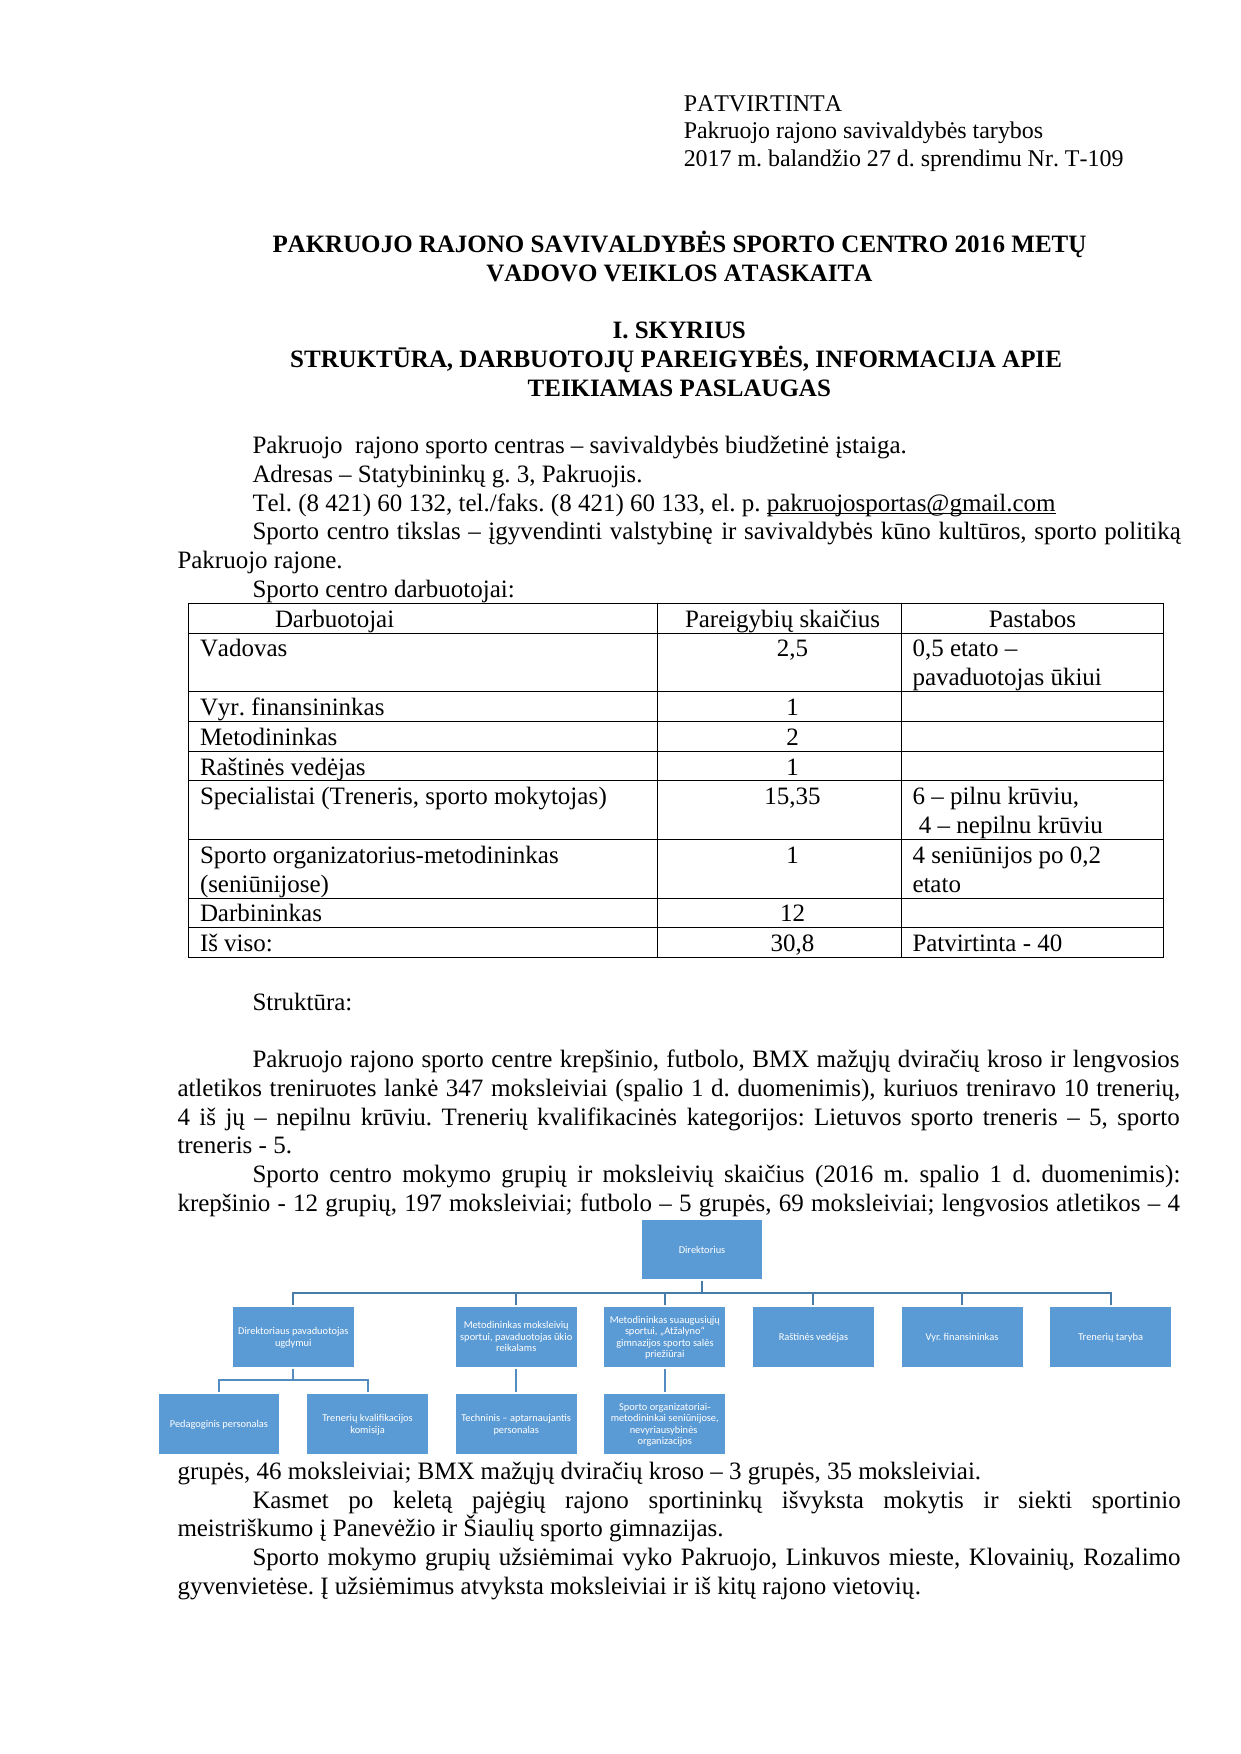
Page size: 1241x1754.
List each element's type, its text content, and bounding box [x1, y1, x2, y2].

table_cell Iš viso: [189, 928, 657, 957]
text 2017 m. balandžio 27 d. sprendimu Nr. T-109 [683, 144, 1181, 171]
table_cell [902, 722, 1163, 751]
table_header Darbuotojai [189, 604, 657, 632]
text Pakruojo rajono sporto centras – savivaldybės biudžetinė įstaiga. [177, 430, 1181, 459]
table_cell 4 seniūnijos po 0,2 etato [902, 840, 1163, 897]
table_cell [902, 752, 1163, 780]
table_cell Darbininkas [189, 899, 657, 927]
text TEIKIAMAS PASLAUGAS [177, 373, 1181, 401]
text Sporto centro darbuotojai: [177, 574, 1181, 603]
text Pakruojo rajono savivaldybės tarybos [683, 116, 1181, 144]
text Adresas – Statybininkų g. 3, Pakruojis. [177, 459, 1181, 488]
table_cell 2,5 [658, 634, 901, 691]
text PATVIRTINTA [683, 89, 1181, 116]
text Sporto centro tikslas – įgyvendinti valstybinę ir savivaldybės kūno kultūros, sporto politiką Pakruojo rajone. [177, 516, 1181, 574]
text STRUKTŪRA, DARBUOTOJŲ PAREIGYBĖS, INFORMACIJA APIE [177, 344, 1181, 373]
table_cell Sporto organizatorius-metodininkas (seniūnijose) [189, 840, 657, 897]
table_cell Metodininkas [189, 722, 657, 751]
text Sporto centro mokymo grupių ir moksleivių skaičius (2016 m. spalio 1 d. duomenimis): krepšinio - 12 grupių, 197 moksleiviai; futbolo – 5 grupės, 69 moksleiviai; lengvosios atletikos – 4 grupės, 46 moksleiviai; BMX mažųjų dviračių kroso – 3 grupės, 35 moksleiviai. [177, 1159, 1181, 1485]
text Pakruojo rajono sporto centre krepšinio, futbolo, BMX mažųjų dviračių kroso ir lengvosios atletikos treniruotes lankė 347 moksleiviai (spalio 1 d. duomenimis), kuriuos treniravo 10 trenerių, 4 iš jų – nepilnu krūviu. Trenerių kvalifikacinės kategorijos: Lietuvos sporto treneris – 5, sporto treneris - 5. [177, 1044, 1181, 1159]
text PAKRUOJO RAJONO SAVIVALDYBĖS SPORTO CENTRO 2016 METŲ [177, 229, 1181, 258]
table_cell Specialistai (Treneris, sporto mokytojas) [189, 781, 657, 839]
text I. SKYRIUS [177, 315, 1181, 344]
table_cell 2 [658, 722, 901, 751]
table_cell Raštinės vedėjas [189, 752, 657, 780]
table_cell [902, 692, 1163, 721]
table_header Pastabos [902, 604, 1163, 632]
table_cell 1 [658, 752, 901, 780]
table_cell 6 – pilnu krūviu, 4 – nepilnu krūviu [902, 781, 1163, 839]
table_cell 0,5 etato – pavaduotojas ūkiui [902, 634, 1163, 691]
table_cell [902, 899, 1163, 927]
table_header Pareigybių skaičius [658, 604, 901, 632]
table_cell Patvirtinta - 40 [902, 928, 1163, 957]
table_cell Vyr. finansininkas [189, 692, 657, 721]
text Kasmet po keletą pajėgių rajono sportininkų išvyksta mokytis ir siekti sportinio meistriškumo į Panevėžio ir Šiaulių sporto gimnazijas. [177, 1485, 1181, 1542]
table_cell 15,35 [658, 781, 901, 839]
table_cell 12 [658, 899, 901, 927]
table_cell Vadovas [189, 634, 657, 691]
text Sporto mokymo grupių užsiėmimai vyko Pakruojo, Linkuvos mieste, Klovainių, Rozalimo gyvenvietėse. Į užsiėmimus atvyksta moksleiviai ir iš kitų rajono vietovių. [177, 1542, 1181, 1600]
table_cell 1 [658, 692, 901, 721]
table_cell 1 [658, 840, 901, 897]
text Struktūra: [177, 987, 1181, 1016]
text Tel. (8 421) 60 132, tel./faks. (8 421) 60 133, el. p. pakruojosportas@gmail.com [177, 488, 1181, 516]
table_cell 30,8 [658, 928, 901, 957]
text VADOVO VEIKLOS ATASKAITA [177, 258, 1181, 286]
